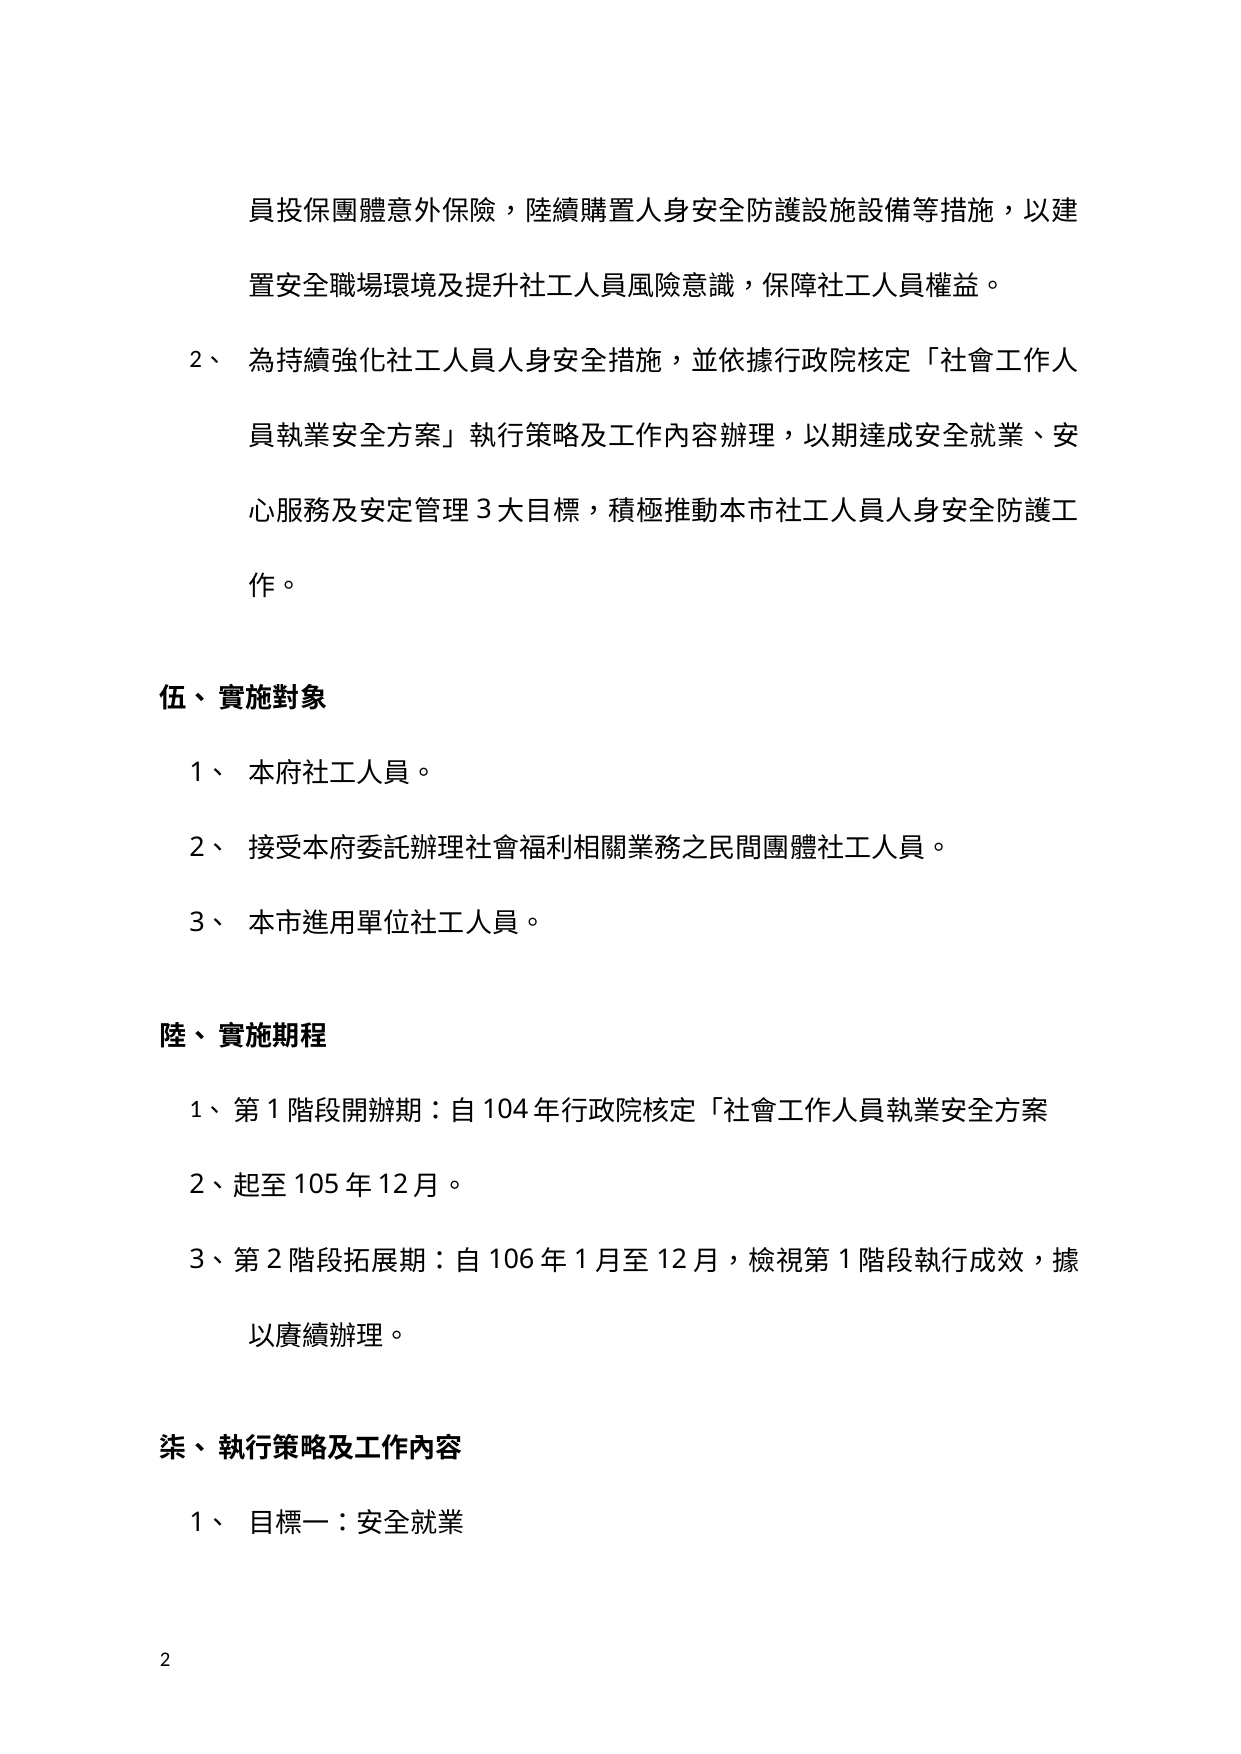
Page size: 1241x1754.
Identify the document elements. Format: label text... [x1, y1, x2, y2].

list 起至105年12月。 [189, 1139, 1081, 1214]
list 實施期程 [159, 989, 1081, 1064]
list 執行策略及工作內容 [159, 1402, 1081, 1477]
list 第2階段拓展期：自106年1月至12月，檢視第1階段執行成效，據以賡續辦理。 [189, 1214, 1081, 1364]
list 本市進用單位社工人員。 [189, 877, 1081, 952]
list 接受本府委託辦理社會福利相關業務之民間團體社工人員。 [189, 802, 1081, 877]
list 目標一：安全就業 [189, 1477, 1081, 1552]
list 本府社工人員。 [189, 727, 1081, 802]
list 員投保團體意外保險，陸續購置人身安全防護設施設備等措施，以建置安全職場環境及提升社工人員風險意識，保障社工人員權益。 [189, 164, 1081, 314]
list 為持續強化社工人員人身安全措施，並依據行政院核定「社會工作人員執業安全方案」執行策略及工作內容辦理，以期達成安全就業、安心服務及安定管理3大目標，積極推動本市社工人員人身安全防護工作。 [189, 314, 1081, 614]
list 第1階段開辦期：自104年行政院核定「社會工作人員執業安全方案 [189, 1064, 1081, 1139]
list 實施對象 [159, 652, 1081, 727]
